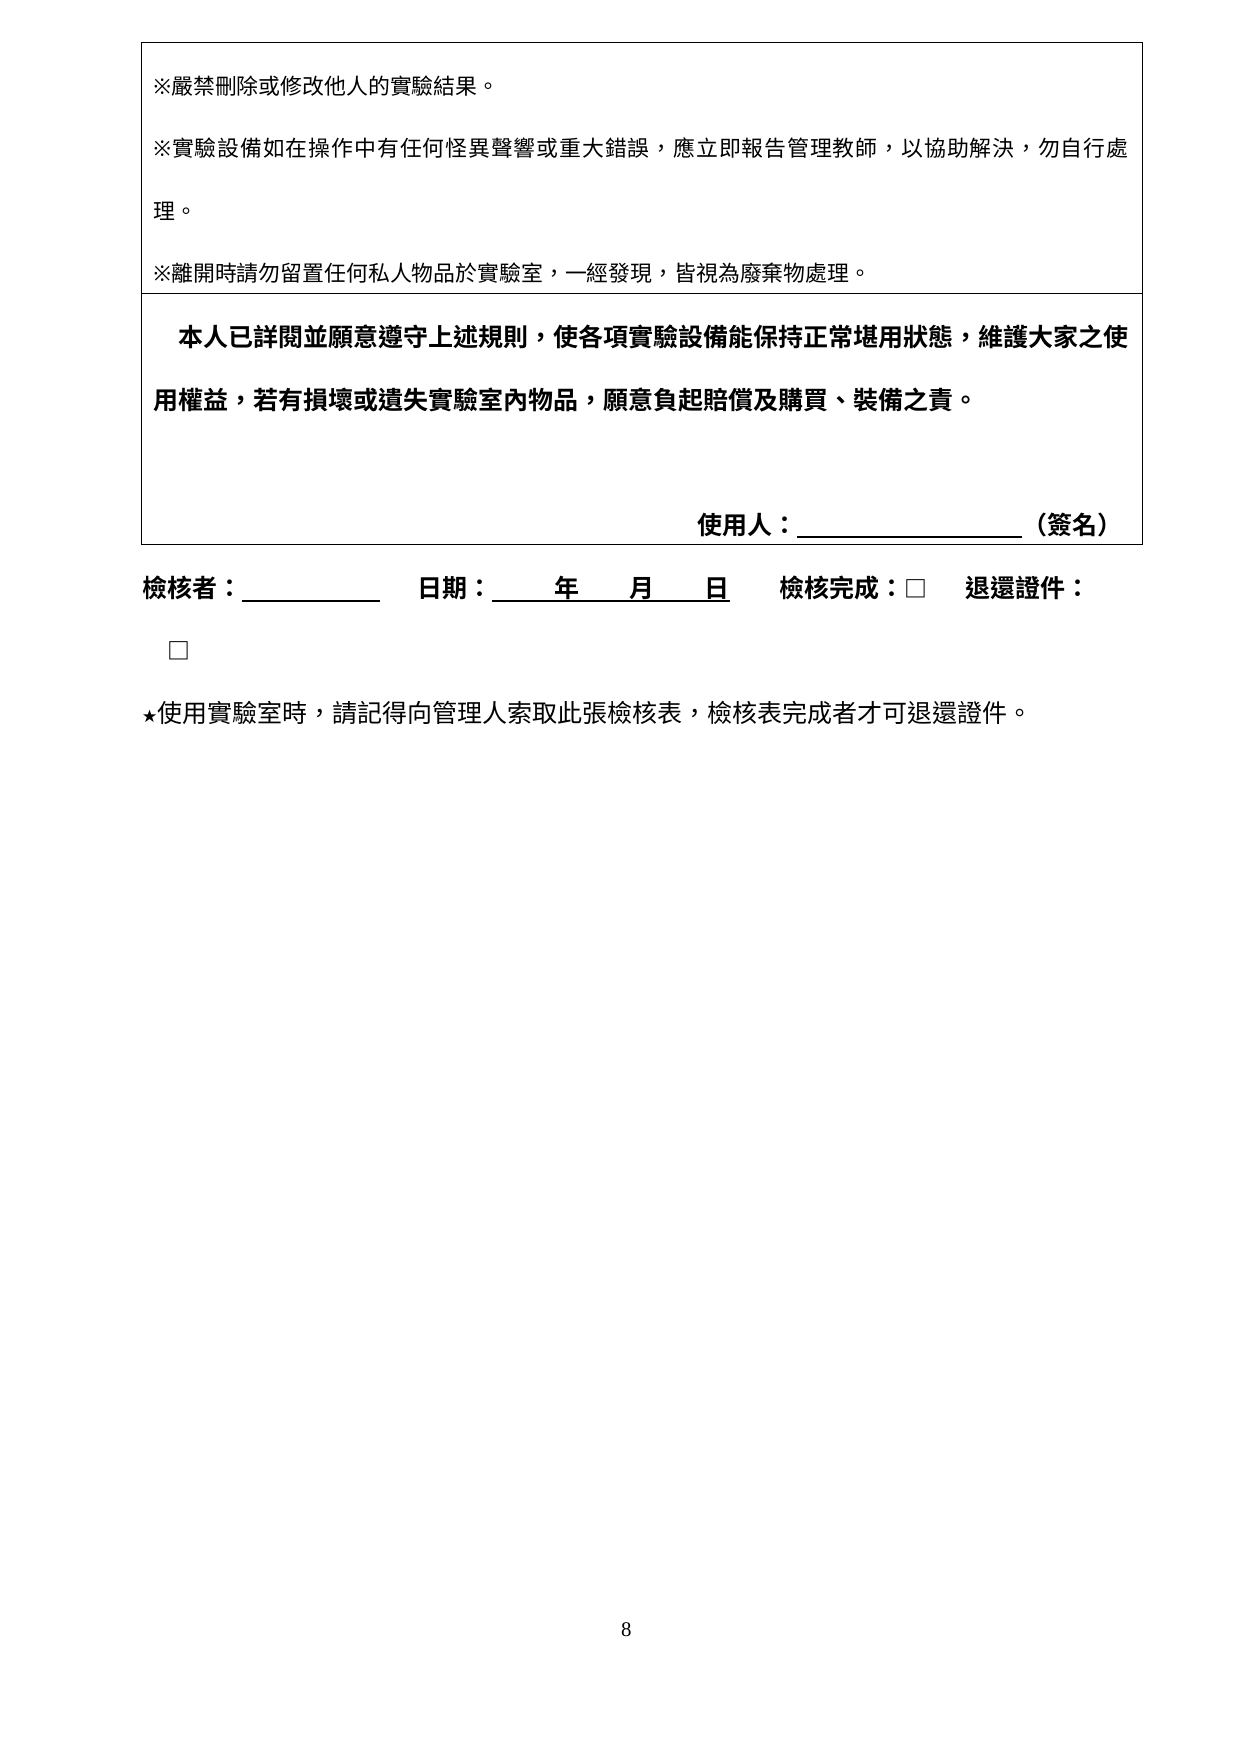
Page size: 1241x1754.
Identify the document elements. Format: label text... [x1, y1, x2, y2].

table_header ※嚴禁刪除或修改他人的實驗結果。 ※實驗設備如在操作中有任何怪異聲響或重大錯誤，應立即報告管理教師，以協助解決，勿自行處理。 ※離開時請勿留置任何私人物品於實驗室，一經發現，皆視為廢棄物處理。 [142, 43, 1142, 293]
text ★使用實驗室時，請記得向管理人索取此張檢核表，檢核表完成者才可退還證件。 [142, 670, 1110, 733]
table_cell 本人已詳閱並願意遵守上述規則，使各項實驗設備能保持正常堪用狀態，維護大家之使用權益，若有損壞或遺失實驗室內物品，願意負起賠償及購買、裝備之責。 使用人： （簽名） [142, 294, 1142, 544]
text 檢核者： 日期： 年 月 日 檢核完成：□ 退還證件：□ [142, 545, 1110, 670]
